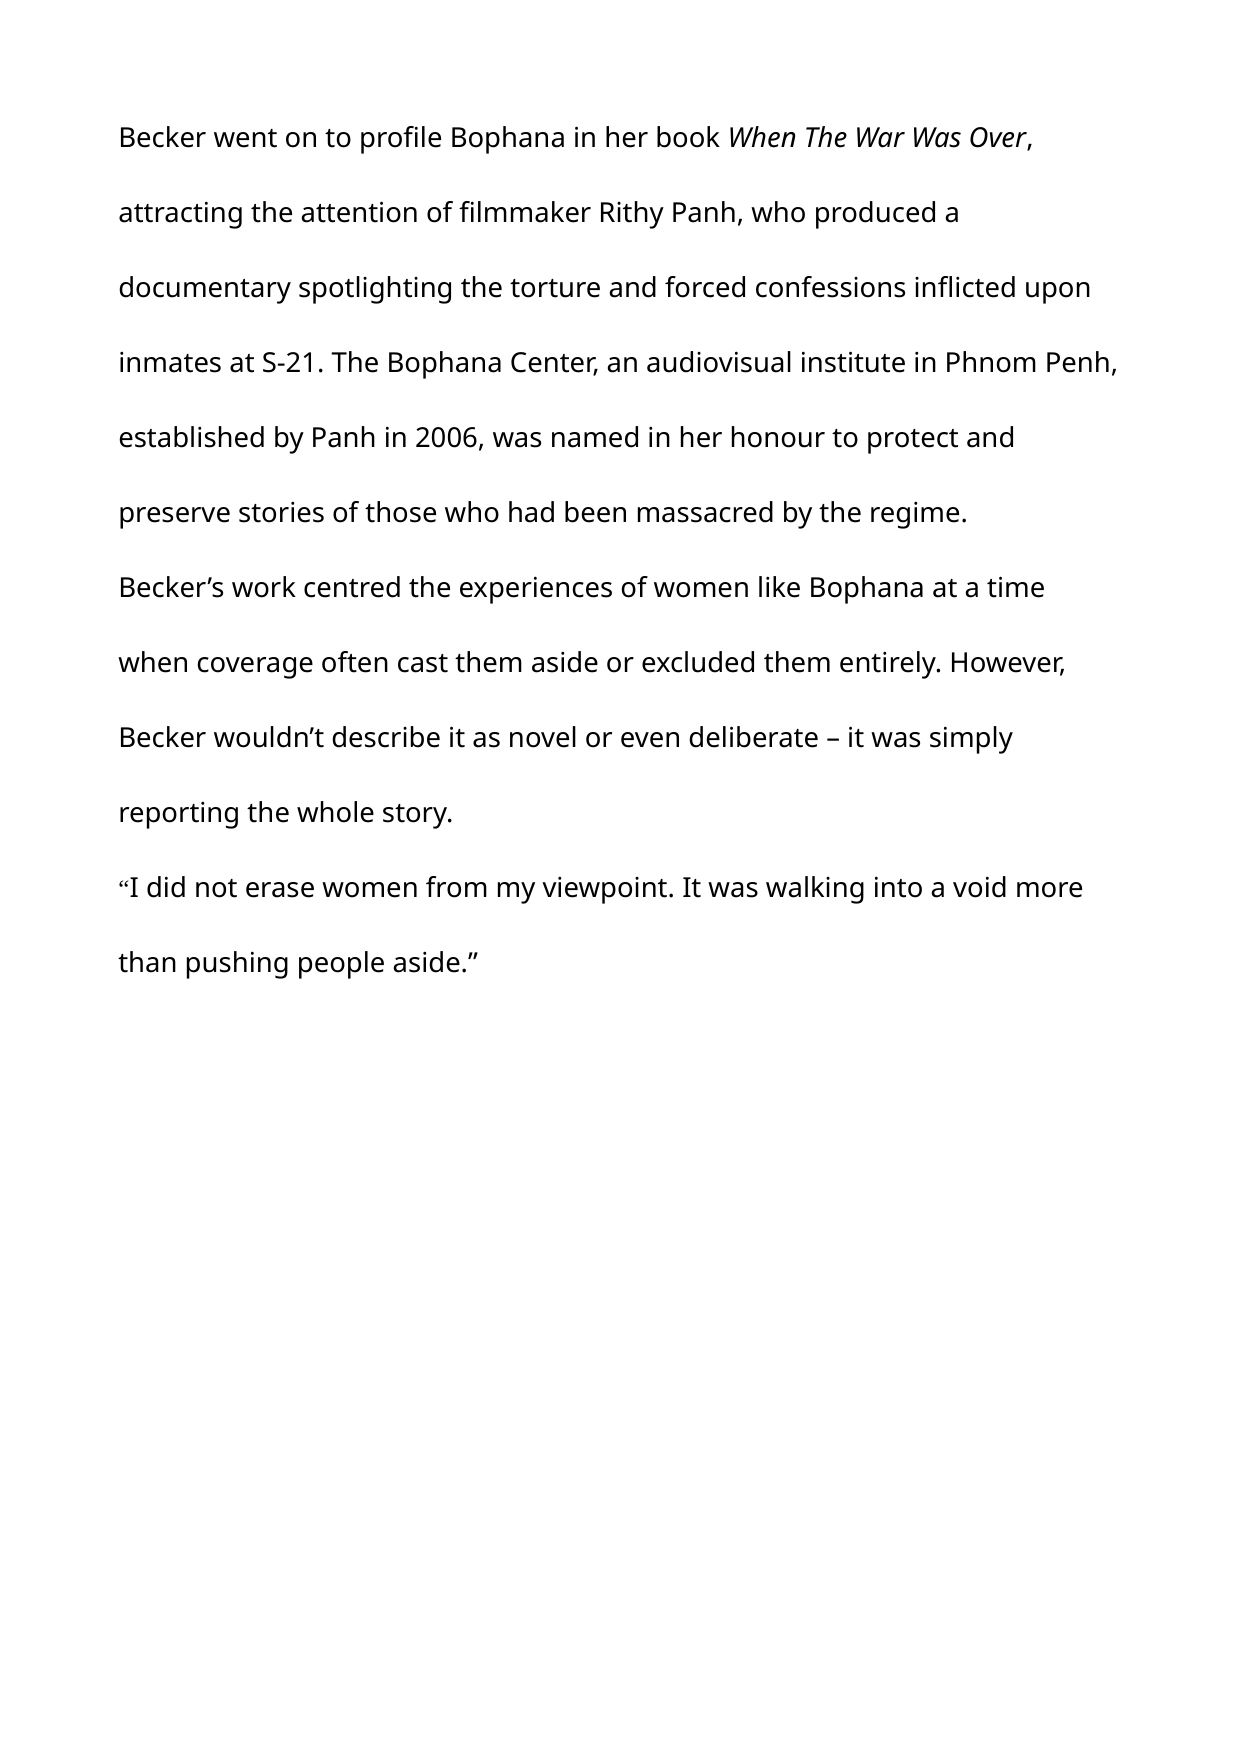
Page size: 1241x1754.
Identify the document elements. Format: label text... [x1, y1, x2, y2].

text Becker’s work centred the experiences of women like Bophana at a time when coverage often cast them aside or excluded them entirely. However, Becker wouldn’t describe it as novel or even deliberate – it was simply reporting the whole story. [118, 568, 1122, 831]
text Becker went on to profile Bophana in her book When The War Was Over, attracting the attention of filmmaker Rithy Panh, who produced a documentary spotlighting the torture and forced confessions inflicted upon inmates at S-21. The Bophana Center, an audiovisual institute in Phnom Penh, established by Panh in 2006, was named in her honour to protect and preserve stories of those who had been massacred by the regime. [118, 118, 1122, 531]
text “I did not erase women from my viewpoint. It was walking into a void more than pushing people aside.” [118, 868, 1122, 981]
